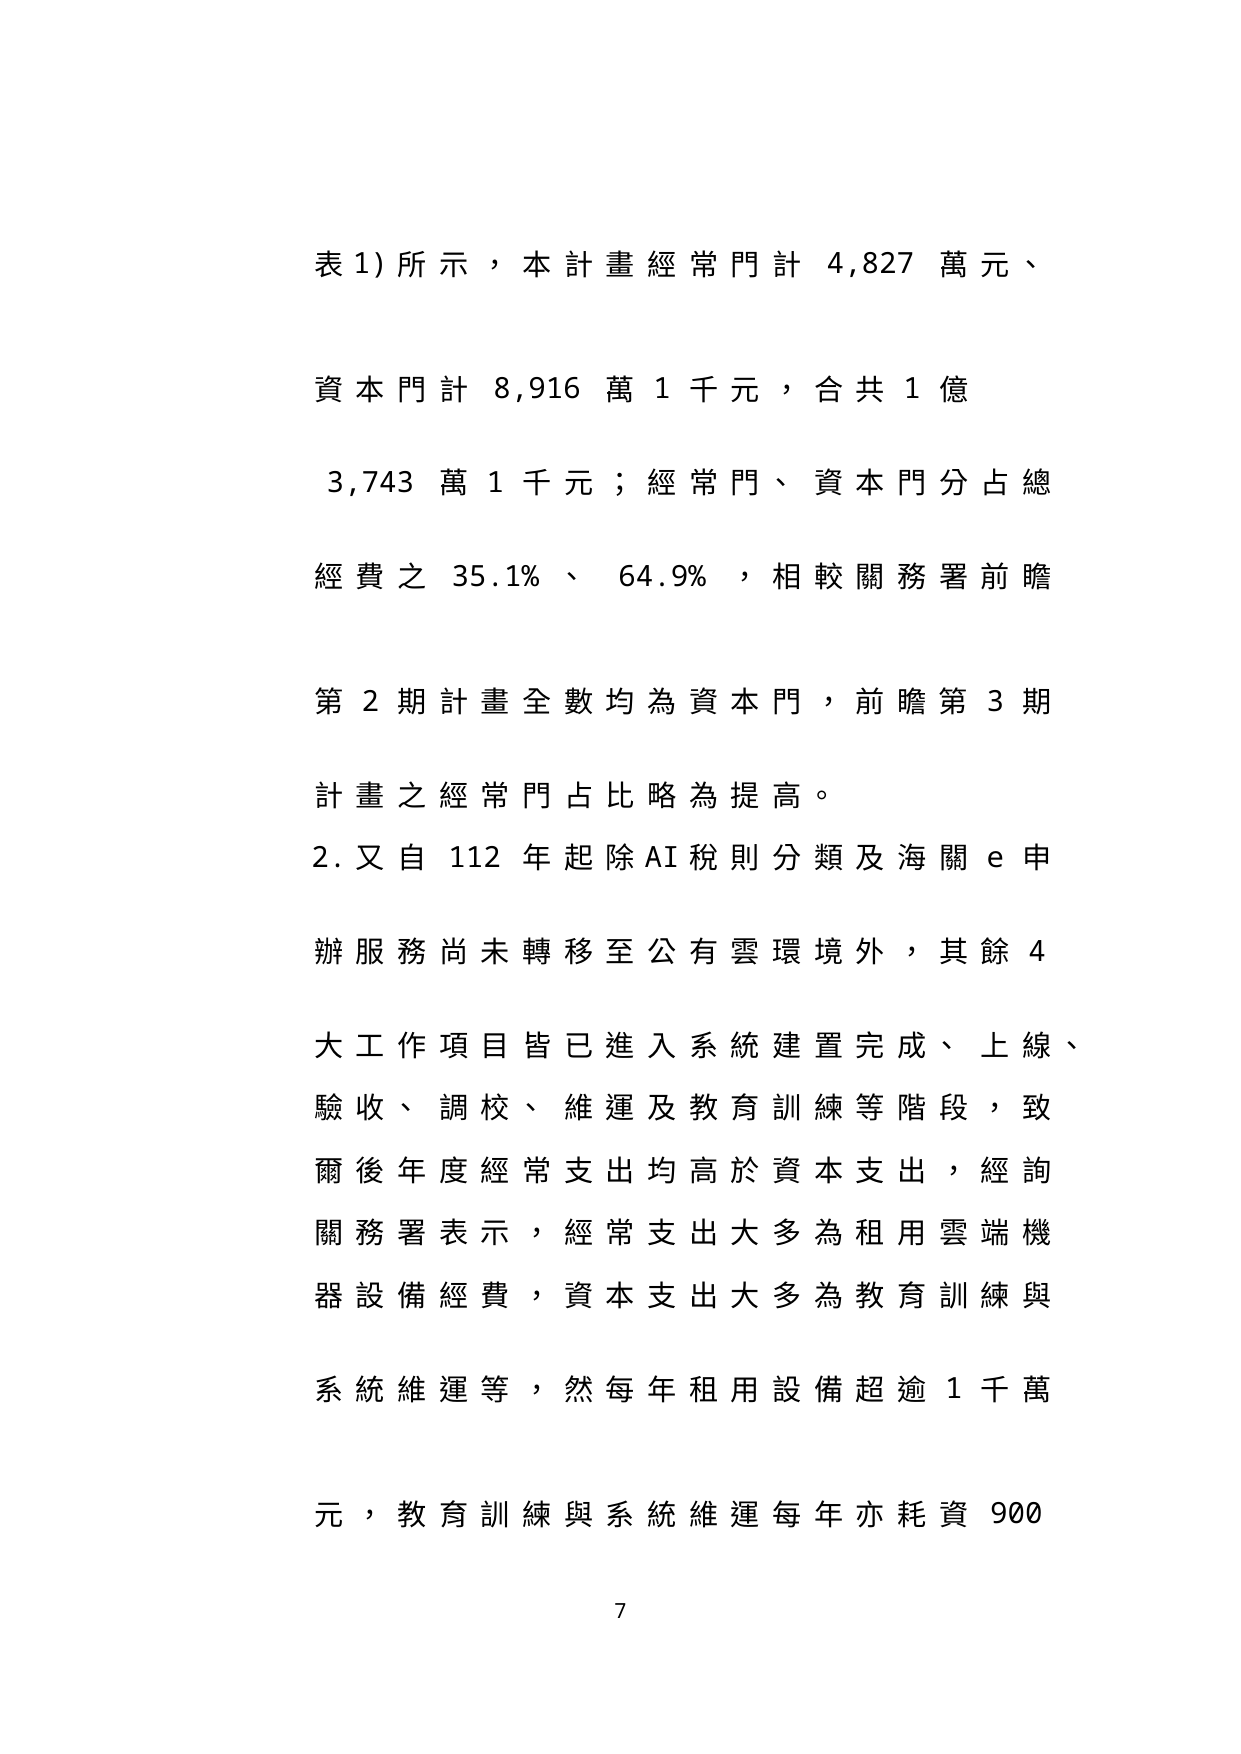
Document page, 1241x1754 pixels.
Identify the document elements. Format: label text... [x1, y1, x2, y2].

text 表1)所示，本計畫經常門計4,827萬元、資本門計8,916萬1千元，合共1億3,743萬1千元；經常門、資本門分占總經費之35.1%、64.9%，相較關務署前瞻第2期計畫全數均為資本門，前瞻第3期計畫之經常門占比略為提高。 [271, 189, 1058, 814]
text 2.又自112年起除AI稅則分類及海關e申辦服務尚未轉移至公有雲環境外，其餘4大工作項目皆已進入系統建置完成、上線、驗收、調校、維運及教育訓練等階段，致爾後年度經常支出均高於資本支出，經詢關務署表示，經常支出大多為租用雲端機器設備經費，資本支出大多為教育訓練與系統維運等，然每年租用設備超逾1千萬元，教育訓練與系統維運每年亦耗資900萬元至1,000萬餘元，致二者合計每年所需經費均逾2千萬元，且未來前瞻計畫結束後，若無其他財源，將納編該署公務預算。是以，允宜核實撙節使用各類經費，以節省公帑。 [271, 814, 1058, 1564]
